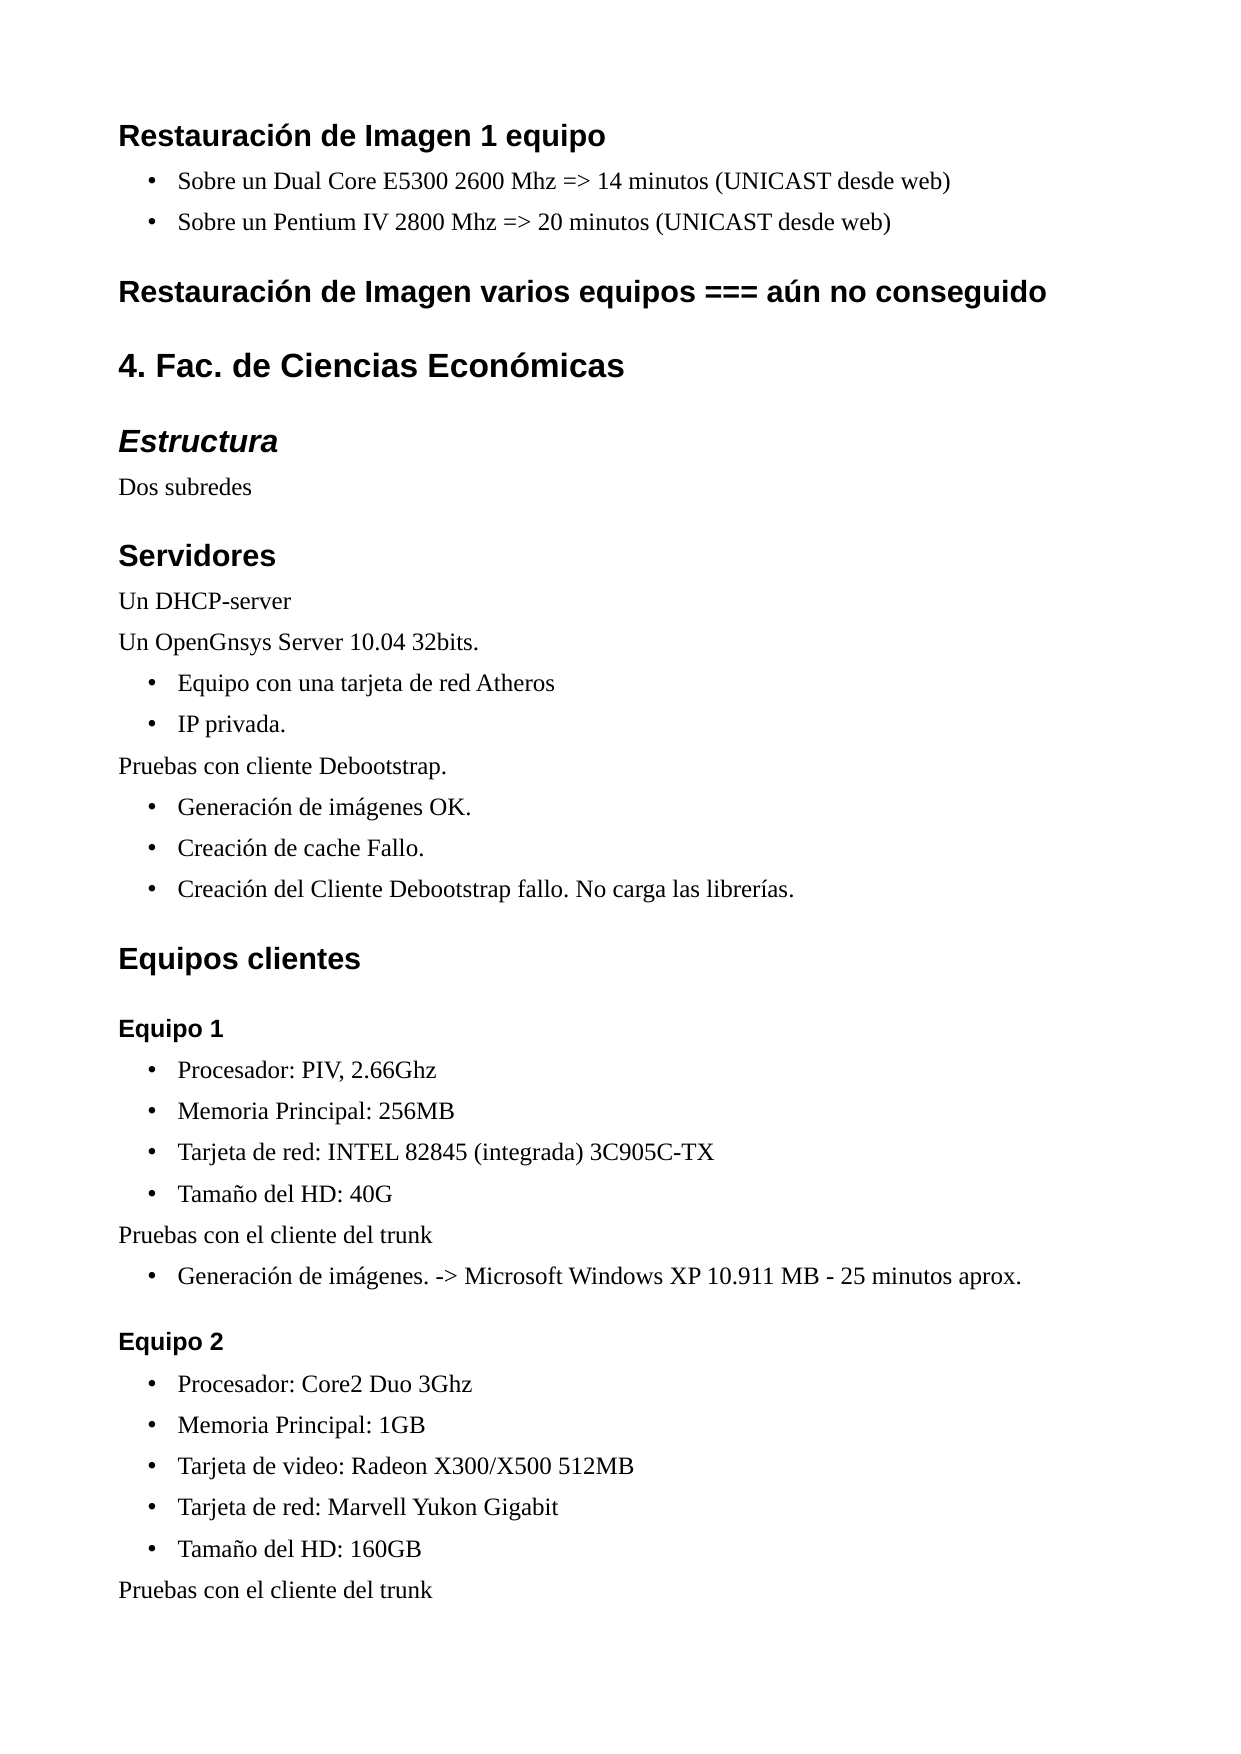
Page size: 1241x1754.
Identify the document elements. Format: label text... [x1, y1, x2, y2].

subtitle Servidores [118, 538, 1122, 573]
list Tamaño del HD: 160GB [148, 1534, 1122, 1562]
list Creación del Cliente Debootstrap fallo. No carga las librerías. [148, 874, 1122, 903]
list Memoria Principal: 1GB [148, 1410, 1122, 1439]
text Dos subredes [118, 472, 1122, 501]
list Equipo con una tarjeta de red Atheros [148, 668, 1122, 697]
text Un DHCP-server [118, 586, 1122, 614]
list Sobre un Dual Core E5300 2600 Mhz => 14 minutos (UNICAST desde web) [148, 166, 1122, 195]
list Sobre un Pentium IV 2800 Mhz => 20 minutos (UNICAST desde web) [148, 207, 1122, 236]
list Tamaño del HD: 40G [148, 1179, 1122, 1207]
list Procesador: PIV, 2.66Ghz [148, 1055, 1122, 1084]
text Un OpenGnsys Server 10.04 32bits. [118, 627, 1122, 656]
subtitle Restauración de Imagen 1 equipo [118, 118, 1122, 153]
list Procesador: Core2 Duo 3Ghz [148, 1369, 1122, 1397]
list Tarjeta de red: Marvell Yukon Gigabit [148, 1492, 1122, 1521]
list Tarjeta de video: Radeon X300/X500 512MB [148, 1451, 1122, 1480]
list Creación de cache Fallo. [148, 833, 1122, 862]
list Memoria Principal: 256MB [148, 1096, 1122, 1125]
list Tarjeta de red: INTEL 82845 (integrada) 3C905C-TX [148, 1137, 1122, 1166]
subtitle Estructura [118, 422, 1122, 459]
text Pruebas con cliente Debootstrap. [118, 751, 1122, 779]
subtitle Equipo 1 [118, 1014, 1122, 1042]
text Pruebas con el cliente del trunk [118, 1575, 1122, 1604]
subtitle Restauración de Imagen varios equipos === aún no conseguido [118, 273, 1122, 309]
list Generación de imágenes OK. [148, 792, 1122, 821]
list Generación de imágenes. -> Microsoft Windows XP 10.911 MB - 25 minutos aprox. [148, 1261, 1122, 1290]
list IP privada. [148, 709, 1122, 738]
subtitle Equipo 2 [118, 1327, 1122, 1356]
subtitle Equipos clientes [118, 941, 1122, 976]
subtitle 4. Fac. de Ciencias Económicas [118, 346, 1122, 385]
text Pruebas con el cliente del trunk [118, 1220, 1122, 1249]
